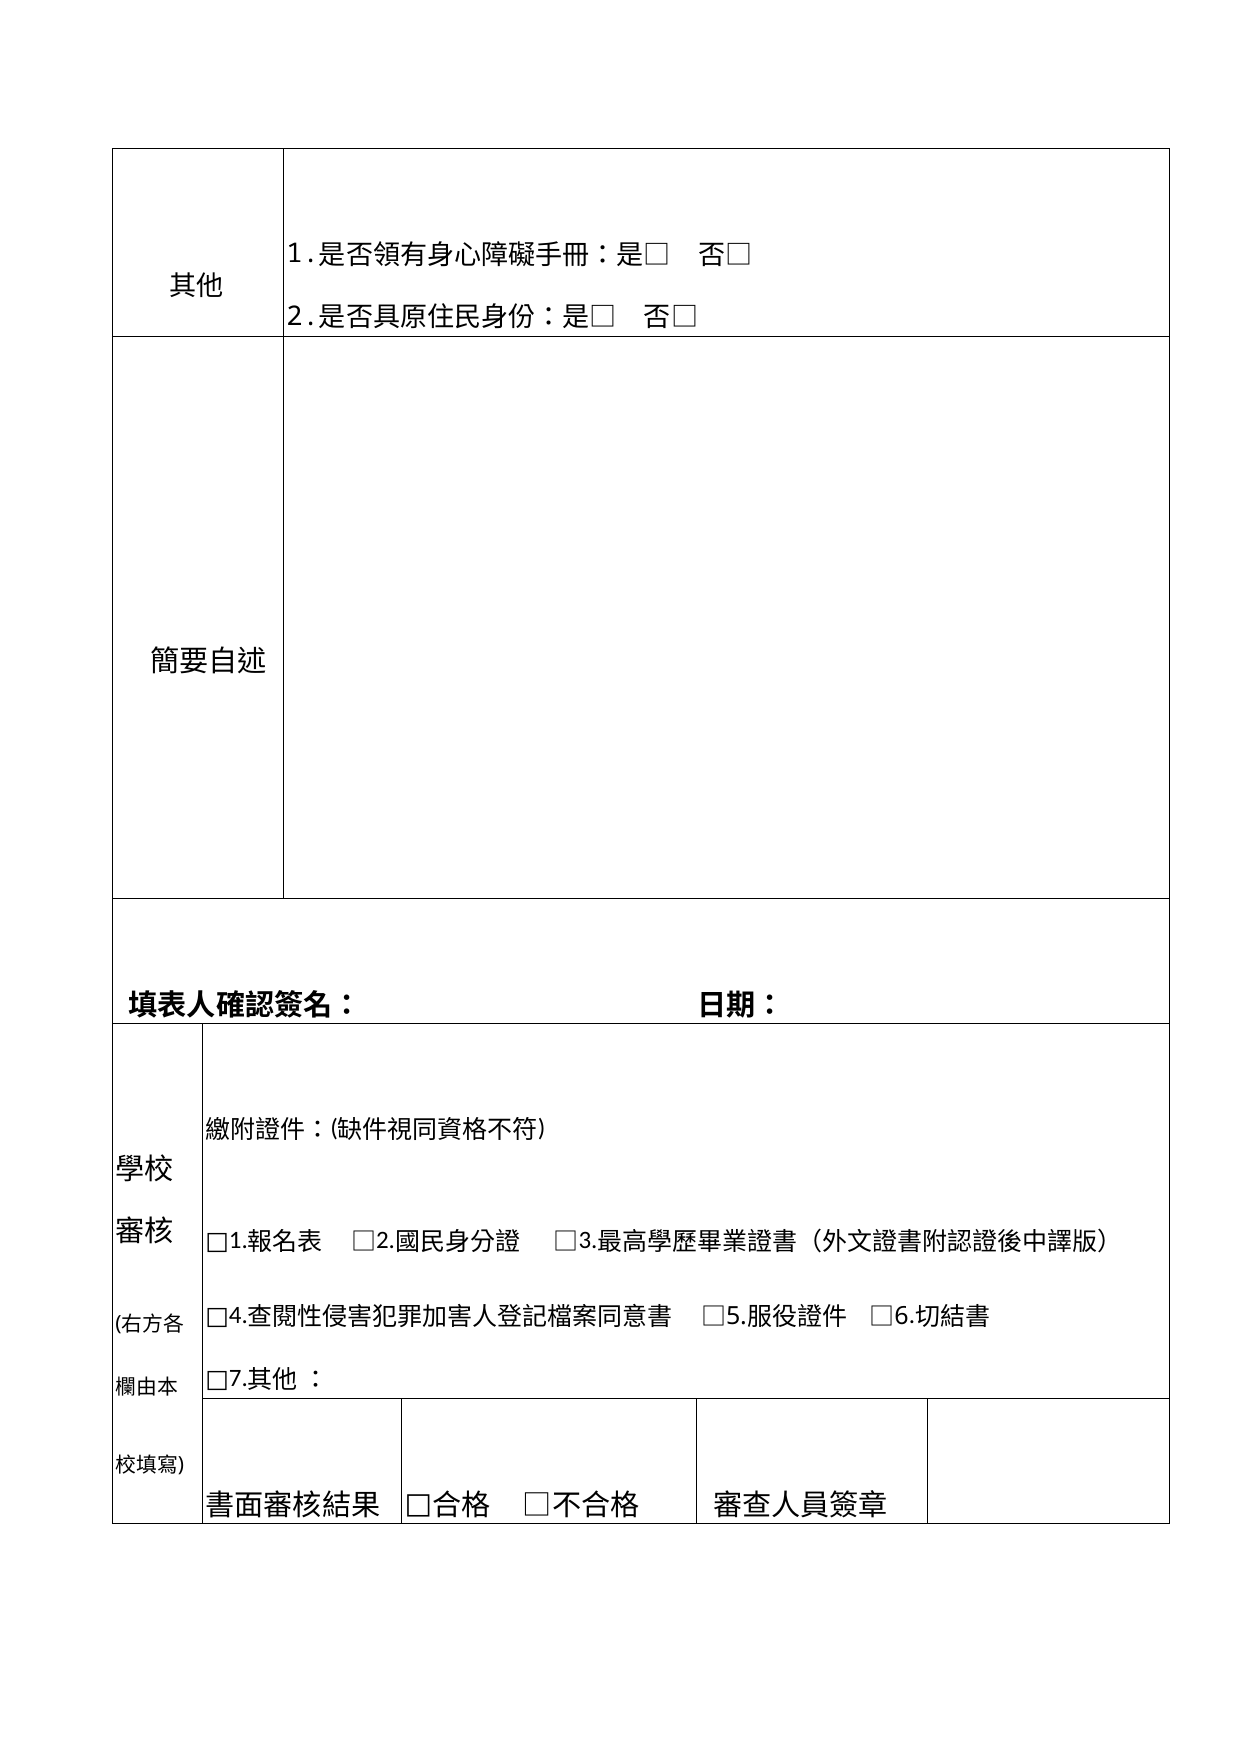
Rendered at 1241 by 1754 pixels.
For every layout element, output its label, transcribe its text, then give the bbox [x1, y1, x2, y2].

table_cell 審查人員簽章 [697, 1399, 927, 1523]
table_cell 學校審核 (右方各欄由本 校填寫) [113, 1024, 202, 1523]
table_cell 填表人確認簽名： 日期： [113, 899, 1169, 1023]
table_cell 其他 [113, 149, 283, 336]
table_cell □合格 □不合格 [402, 1399, 696, 1523]
table_cell 書面審核結果 [203, 1399, 401, 1523]
table_cell 1.是否領有身心障礙手冊：是□ 否□ 2.是否具原住民身份：是□ 否□ [284, 149, 1169, 336]
table_cell 簡要自述 [113, 337, 283, 898]
table_cell [284, 337, 1169, 898]
table_cell 繳附證件：(缺件視同資格不符) □1.報名表 □2.國民身分證 □3.最高學歷畢業證書（外文證書附認證後中譯版） □4.查閱性侵害犯罪加害人登記檔案同意書 □5.服役證件 □6.切結書 □7.其他 ： [203, 1024, 1169, 1398]
table_cell [928, 1399, 1169, 1523]
